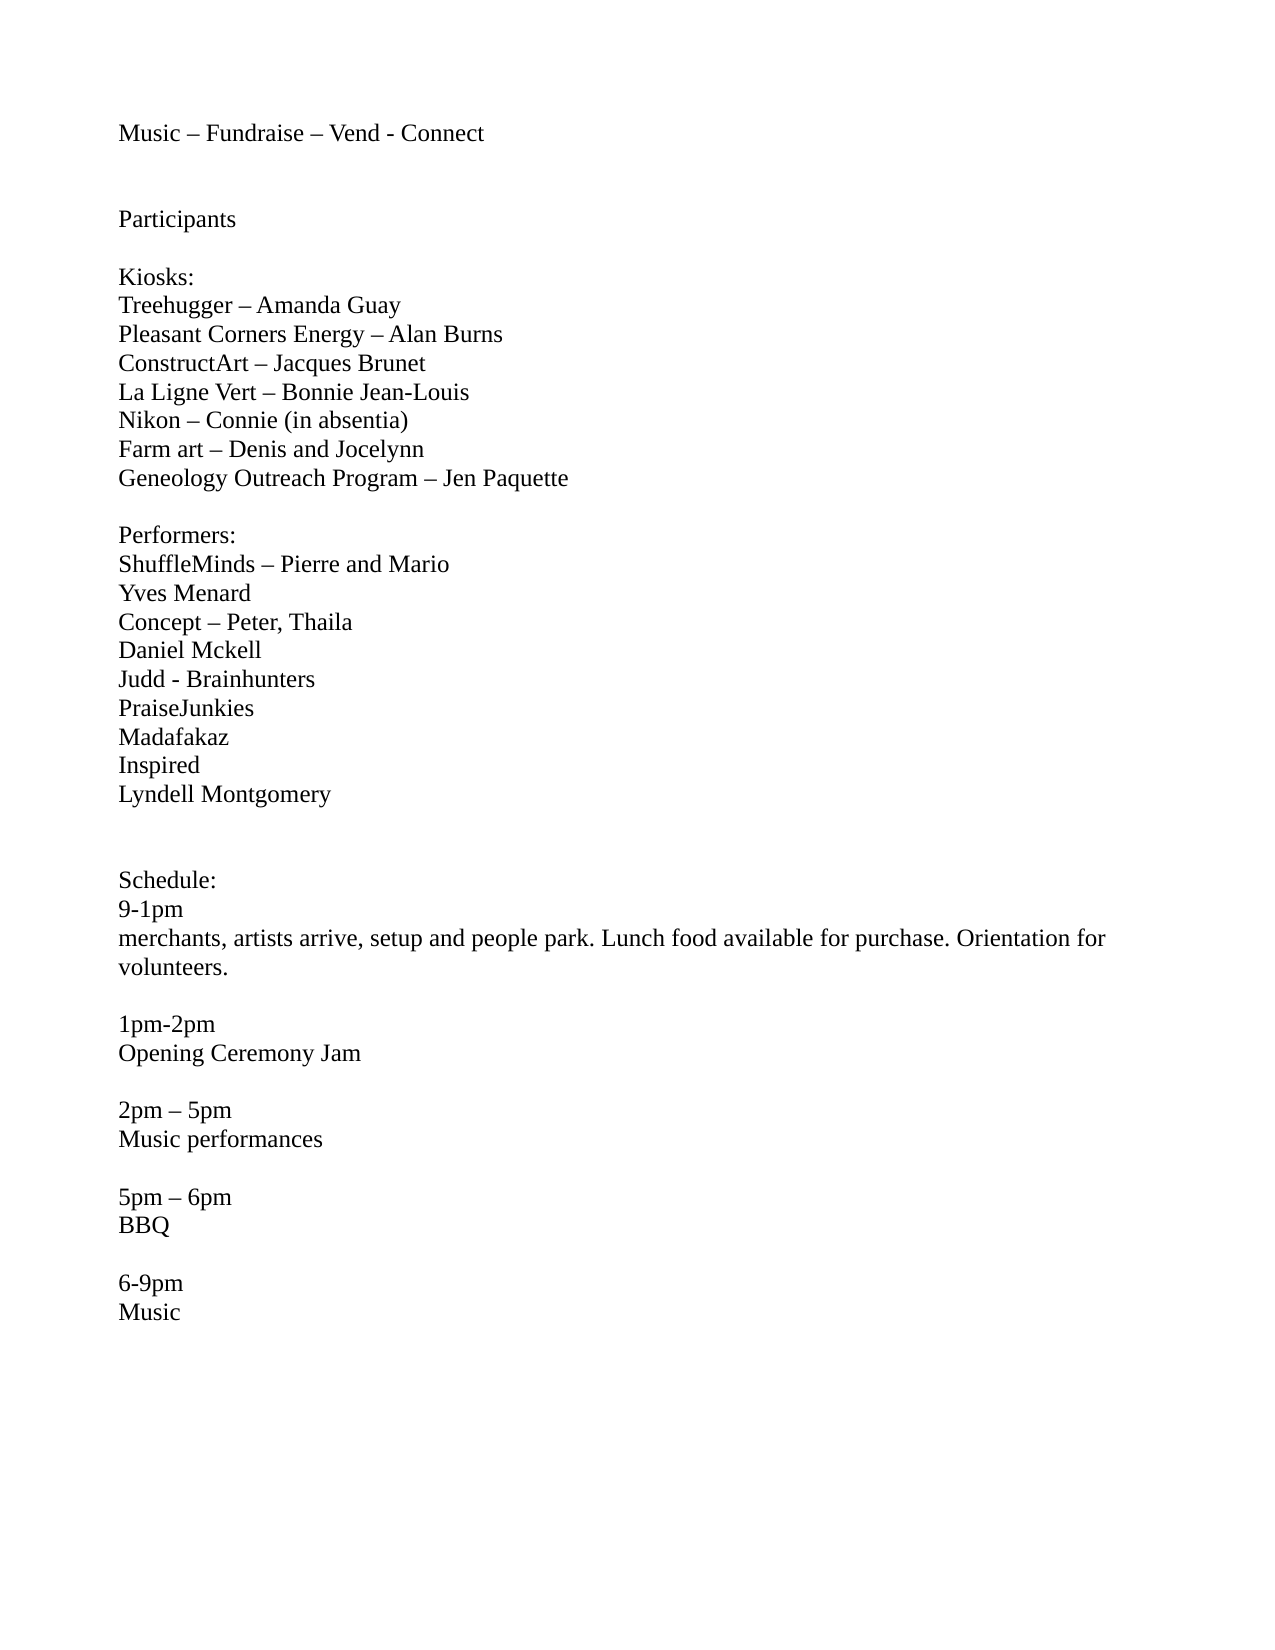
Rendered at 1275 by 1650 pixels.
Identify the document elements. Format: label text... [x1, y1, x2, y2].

text Daniel Mckell [118, 636, 1157, 664]
text Pleasant Corners Energy – Alan Burns [118, 319, 1157, 348]
text Schedule: [118, 866, 1157, 894]
text 1pm-2pm [118, 1009, 1157, 1038]
text Yves Menard [118, 578, 1157, 607]
text Treehugger – Amanda Guay [118, 291, 1157, 319]
text Concept – Peter, Thaila [118, 607, 1157, 636]
text Music performances [118, 1124, 1157, 1153]
text merchants, artists arrive, setup and people park. Lunch food available for purchase. Orientation for volunteers. [118, 923, 1157, 981]
text PraiseJunkies [118, 693, 1157, 722]
text Kiosks: [118, 262, 1157, 291]
text Madafakaz [118, 722, 1157, 751]
text 6-9pm [118, 1268, 1157, 1297]
text 9-1pm [118, 894, 1157, 923]
text La Ligne Vert – Bonnie Jean-Louis [118, 377, 1157, 406]
text Performers: [118, 521, 1157, 549]
text 2pm – 5pm [118, 1096, 1157, 1124]
text ConstructArt – Jacques Brunet [118, 348, 1157, 377]
text Farm art – Denis and Jocelynn [118, 434, 1157, 463]
text 5pm – 6pm [118, 1182, 1157, 1211]
text Participants [118, 204, 1157, 233]
text Geneology Outreach Program – Jen Paquette [118, 463, 1157, 492]
text Music – Fundraise – Vend - Connect [118, 118, 1157, 147]
text Opening Ceremony Jam [118, 1038, 1157, 1067]
text BBQ [118, 1211, 1157, 1239]
text Music [118, 1297, 1157, 1326]
text ShuffleMinds – Pierre and Mario [118, 549, 1157, 578]
text Inspired [118, 751, 1157, 779]
text Lyndell Montgomery [118, 779, 1157, 808]
text Judd - Brainhunters [118, 664, 1157, 693]
text Nikon – Connie (in absentia) [118, 406, 1157, 434]
